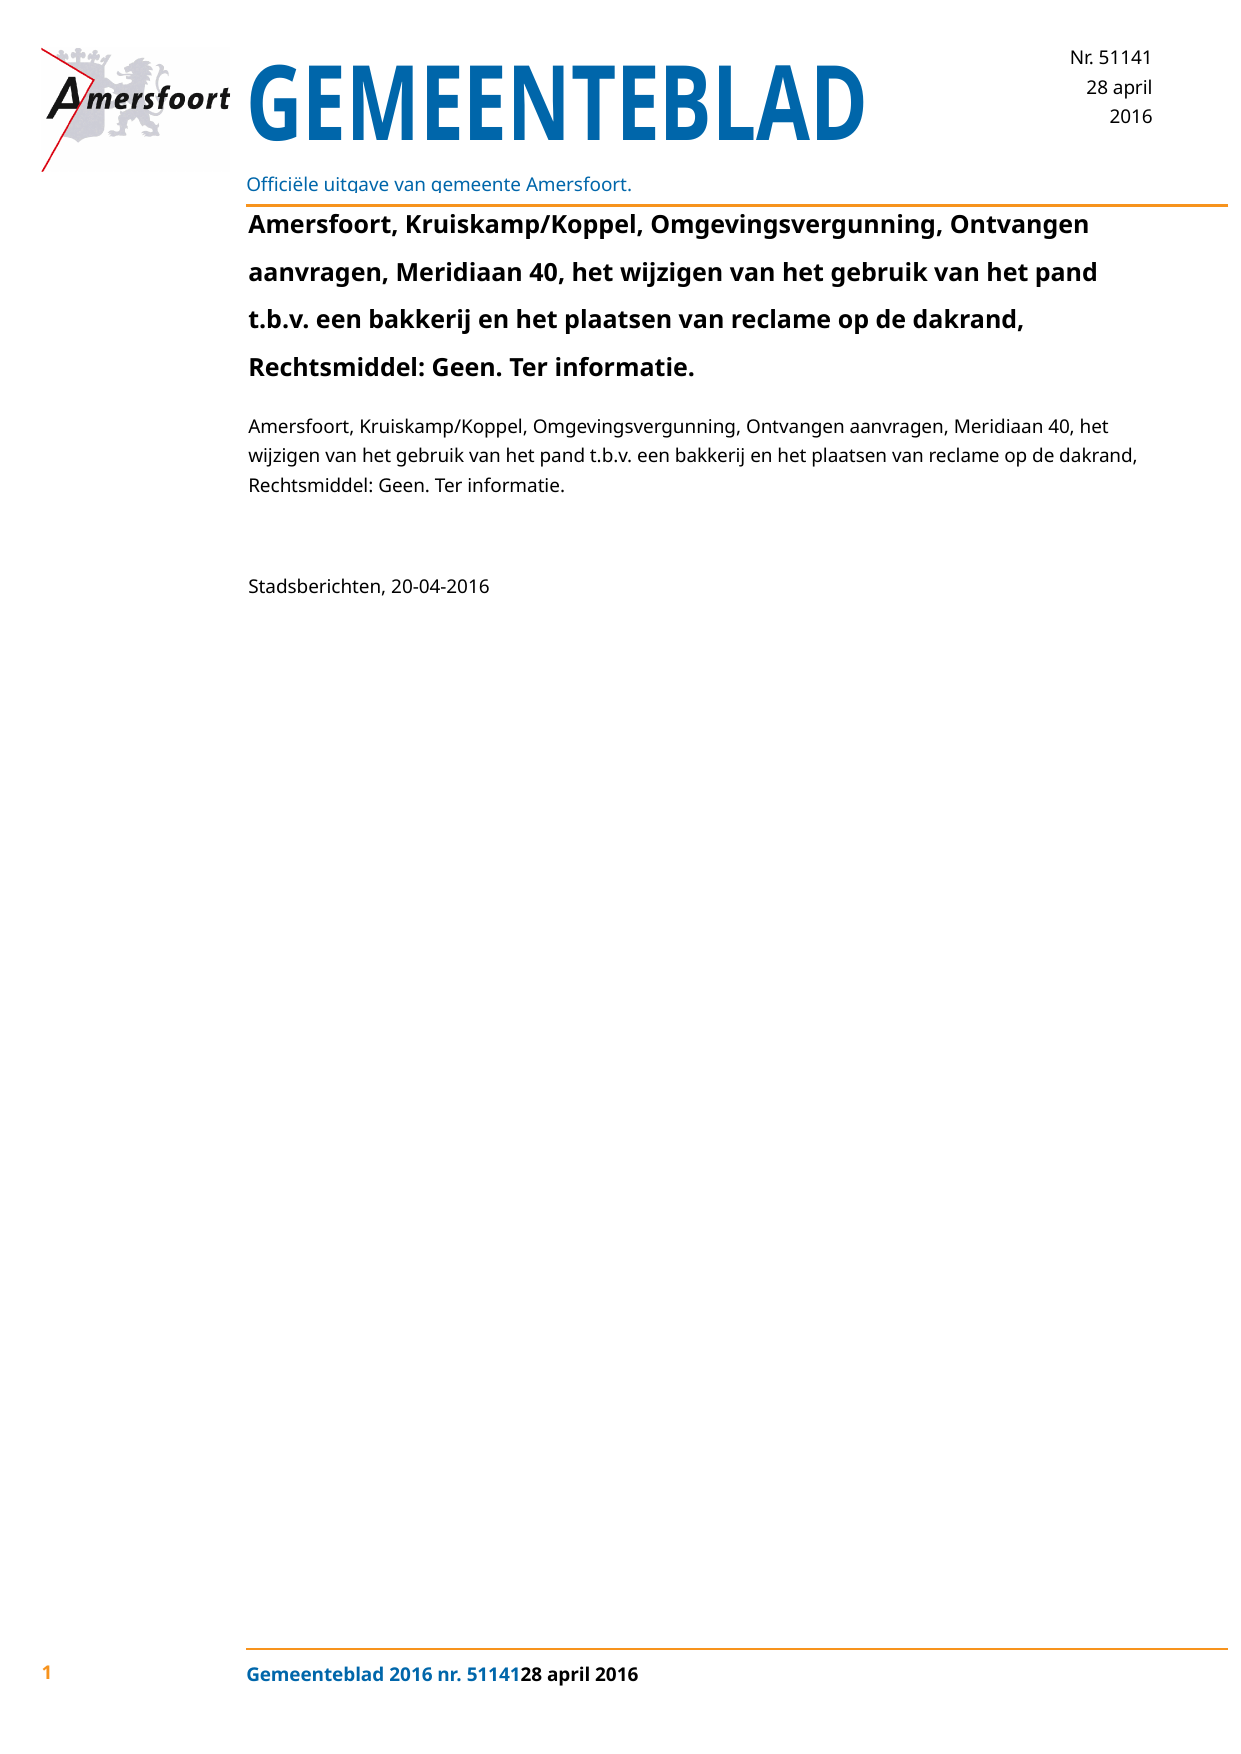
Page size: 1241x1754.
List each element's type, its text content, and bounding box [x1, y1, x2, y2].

text Amersfoort, Kruiskamp/Koppel, Omgevingsvergunning, Ontvangen aanvragen, Meridiaan 40, het wijzigen van het gebruik van het pand t.b.v. een bakkerij en het plaatsen van reclame op de dakrand, Rechtsmiddel: Geen. Ter informatie. [248, 207, 1152, 384]
text Amersfoort, Kruiskamp/Koppel, Omgevingsvergunning, Ontvangen aanvragen, Meridiaan 40, het wijzigen van het gebruik van het pand t.b.v. een bakkerij en het plaatsen van reclame op de dakrand, Rechtsmiddel: Geen. Ter informatie. [248, 413, 1152, 498]
text Stadsberichten, 20-04-2016 [248, 573, 1152, 599]
picture [41, 47, 231, 172]
